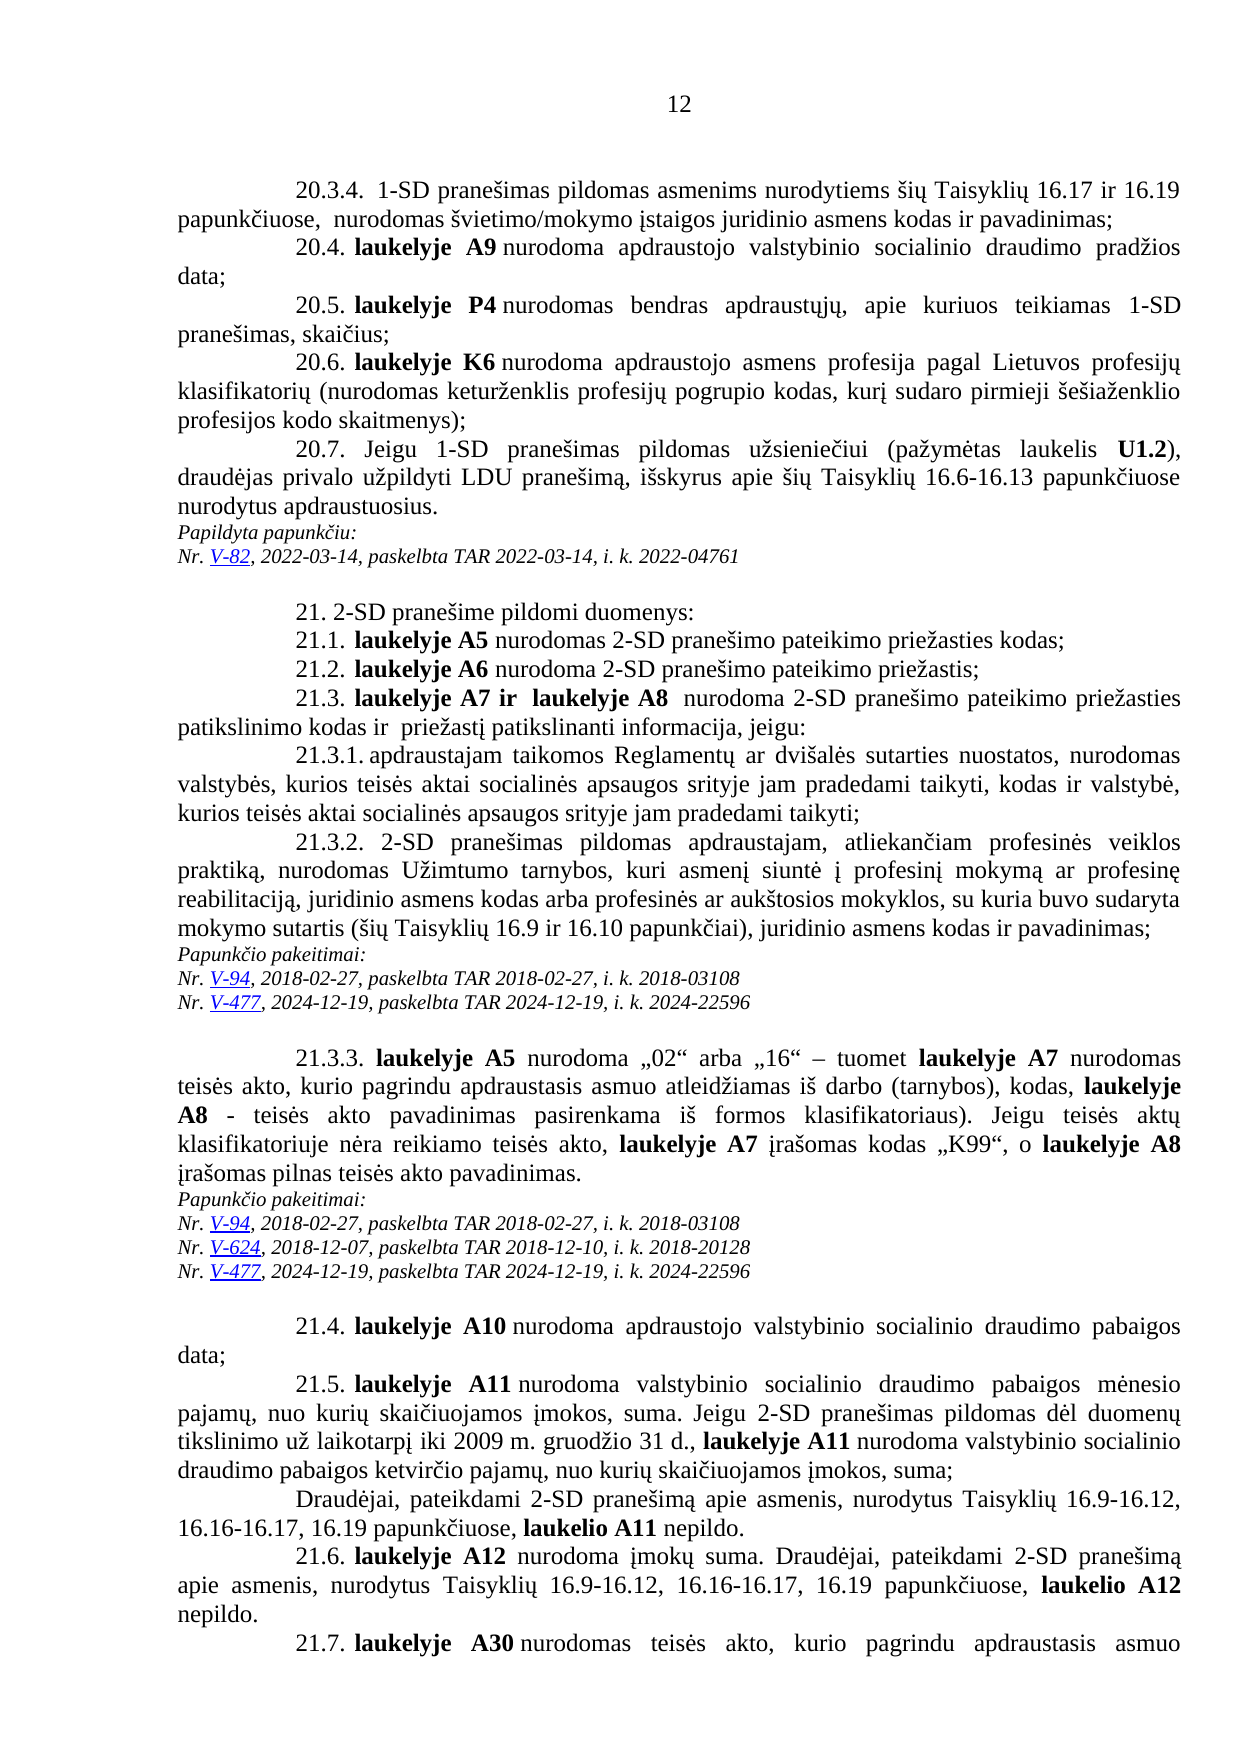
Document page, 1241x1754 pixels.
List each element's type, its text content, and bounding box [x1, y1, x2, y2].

text 21.6. laukelyje A12 nurodoma įmokų suma. Draudėjai, pateikdami 2-SD pranešimą apie asmenis, nurodytus Taisyklių 16.9-16.12, 16.16-16.17, 16.19 papunkčiuose, laukelio A12 nepildo. [177, 1541, 1181, 1628]
text 21.1. laukelyje A5 nurodomas 2-SD pranešimo pateikimo priežasties kodas; [177, 626, 1181, 654]
text Papunkčio pakeitimai: [177, 1186, 1181, 1211]
text Nr. V-477, 2024-12-19, paskelbta TAR 2024-12-19, i. k. 2024-22596 [177, 1259, 1181, 1283]
text 21.3.1. apdraustajam taikomos Reglamentų ar dvišalės sutarties nuostatos, nurodomas valstybės, kurios teisės aktai socialinės apsaugos srityje jam pradedami taikyti, kodas ir valstybė, kurios teisės aktai socialinės apsaugos srityje jam pradedami taikyti; [177, 741, 1181, 827]
text 20.6. laukelyje K6 nurodoma apdraustojo asmens profesija pagal Lietuvos profesijų klasifikatorių (nurodomas keturženklis profesijų pogrupio kodas, kurį sudaro pirmieji šešiaženklio profesijos kodo skaitmenys); [177, 347, 1181, 434]
text Draudėjai, pateikdami 2-SD pranešimą apie asmenis, nurodytus Taisyklių 16.9-16.12, 16.16-16.17, 16.19 papunkčiuose, laukelio A11 nepildo. [177, 1484, 1181, 1541]
text Nr. V-82, 2022-03-14, paskelbta TAR 2022-03-14, i. k. 2022-04761 [177, 544, 1181, 568]
text 21.5. laukelyje A11 nurodoma valstybinio socialinio draudimo pabaigos mėnesio pajamų, nuo kurių skaičiuojamos įmokos, suma. Jeigu 2-SD pranešimas pildomas dėl duomenų tikslinimo už laikotarpį iki 2009 m. gruodžio 31 d., laukelyje A11 nurodoma valstybinio socialinio draudimo pabaigos ketvirčio pajamų, nuo kurių skaičiuojamos įmokos, suma; [177, 1369, 1181, 1484]
text 20.7. Jeigu 1-SD pranešimas pildomas užsieniečiui (pažymėtas laukelis U1.2), draudėjas privalo užpildyti LDU pranešimą, išskyrus apie šių Taisyklių 16.6-16.13 papunkčiuose nurodytus apdraustuosius. [177, 434, 1181, 520]
text Nr. V-624, 2018-12-07, paskelbta TAR 2018-12-10, i. k. 2018-20128 [177, 1234, 1181, 1259]
text 20.4. laukelyje A9 nurodoma apdraustojo valstybinio socialinio draudimo pradžios data; [177, 232, 1181, 290]
text 20.3.4. 1-SD pranešimas pildomas asmenims nurodytiems šių Taisyklių 16.17 ir 16.19 papunkčiuose, nurodomas švietimo/mokymo įstaigos juridinio asmens kodas ir pavadinimas; [177, 175, 1181, 232]
text 21.4. laukelyje A10 nurodoma apdraustojo valstybinio socialinio draudimo pabaigos data; [177, 1311, 1181, 1369]
text 21.3. laukelyje A7 ir laukelyje A8 nurodoma 2-SD pranešimo pateikimo priežasties patikslinimo kodas ir priežastį patikslinanti informacija, jeigu: [177, 683, 1181, 741]
text 21.3.2. 2-SD pranešimas pildomas apdraustajam, atliekančiam profesinės veiklos praktiką, nurodomas Užimtumo tarnybos, kuri asmenį siuntė į profesinį mokymą ar profesinę reabilitaciją, juridinio asmens kodas arba profesinės ar aukštosios mokyklos, su kuria buvo sudaryta mokymo sutartis (šių Taisyklių 16.9 ir 16.10 papunkčiai), juridinio asmens kodas ir pavadinimas; [177, 827, 1181, 942]
text 20.5. laukelyje P4 nurodomas bendras apdraustųjų, apie kuriuos teikiamas 1-SD pranešimas, skaičius; [177, 290, 1181, 347]
text Nr. V-94, 2018-02-27, paskelbta TAR 2018-02-27, i. k. 2018-03108 [177, 1211, 1181, 1234]
text Papunkčio pakeitimai: [177, 942, 1181, 966]
text 21.7. laukelyje A30 nurodomas teisės akto, kurio pagrindu apdraustasis asmuo [177, 1628, 1181, 1656]
text 21. 2-SD pranešime pildomi duomenys: [177, 597, 1181, 626]
text Nr. V-477, 2024-12-19, paskelbta TAR 2024-12-19, i. k. 2024-22596 [177, 990, 1181, 1014]
text Nr. V-94, 2018-02-27, paskelbta TAR 2018-02-27, i. k. 2018-03108 [177, 966, 1181, 990]
text 21.2. laukelyje A6 nurodoma 2-SD pranešimo pateikimo priežastis; [177, 654, 1181, 683]
text Papildyta papunkčiu: [177, 520, 1181, 544]
text 21.3.3. laukelyje A5 nurodoma „02“ arba „16“ – tuomet laukelyje A7 nurodomas teisės akto, kurio pagrindu apdraustasis asmuo atleidžiamas iš darbo (tarnybos), kodas, laukelyje A8 - teisės akto pavadinimas pasirenkama iš formos klasifikatoriaus). Jeigu teisės aktų klasifikatoriuje nėra reikiamo teisės akto, laukelyje A7 įrašomas kodas „K99“, o laukelyje A8 įrašomas pilnas teisės akto pavadinimas. [177, 1043, 1181, 1186]
